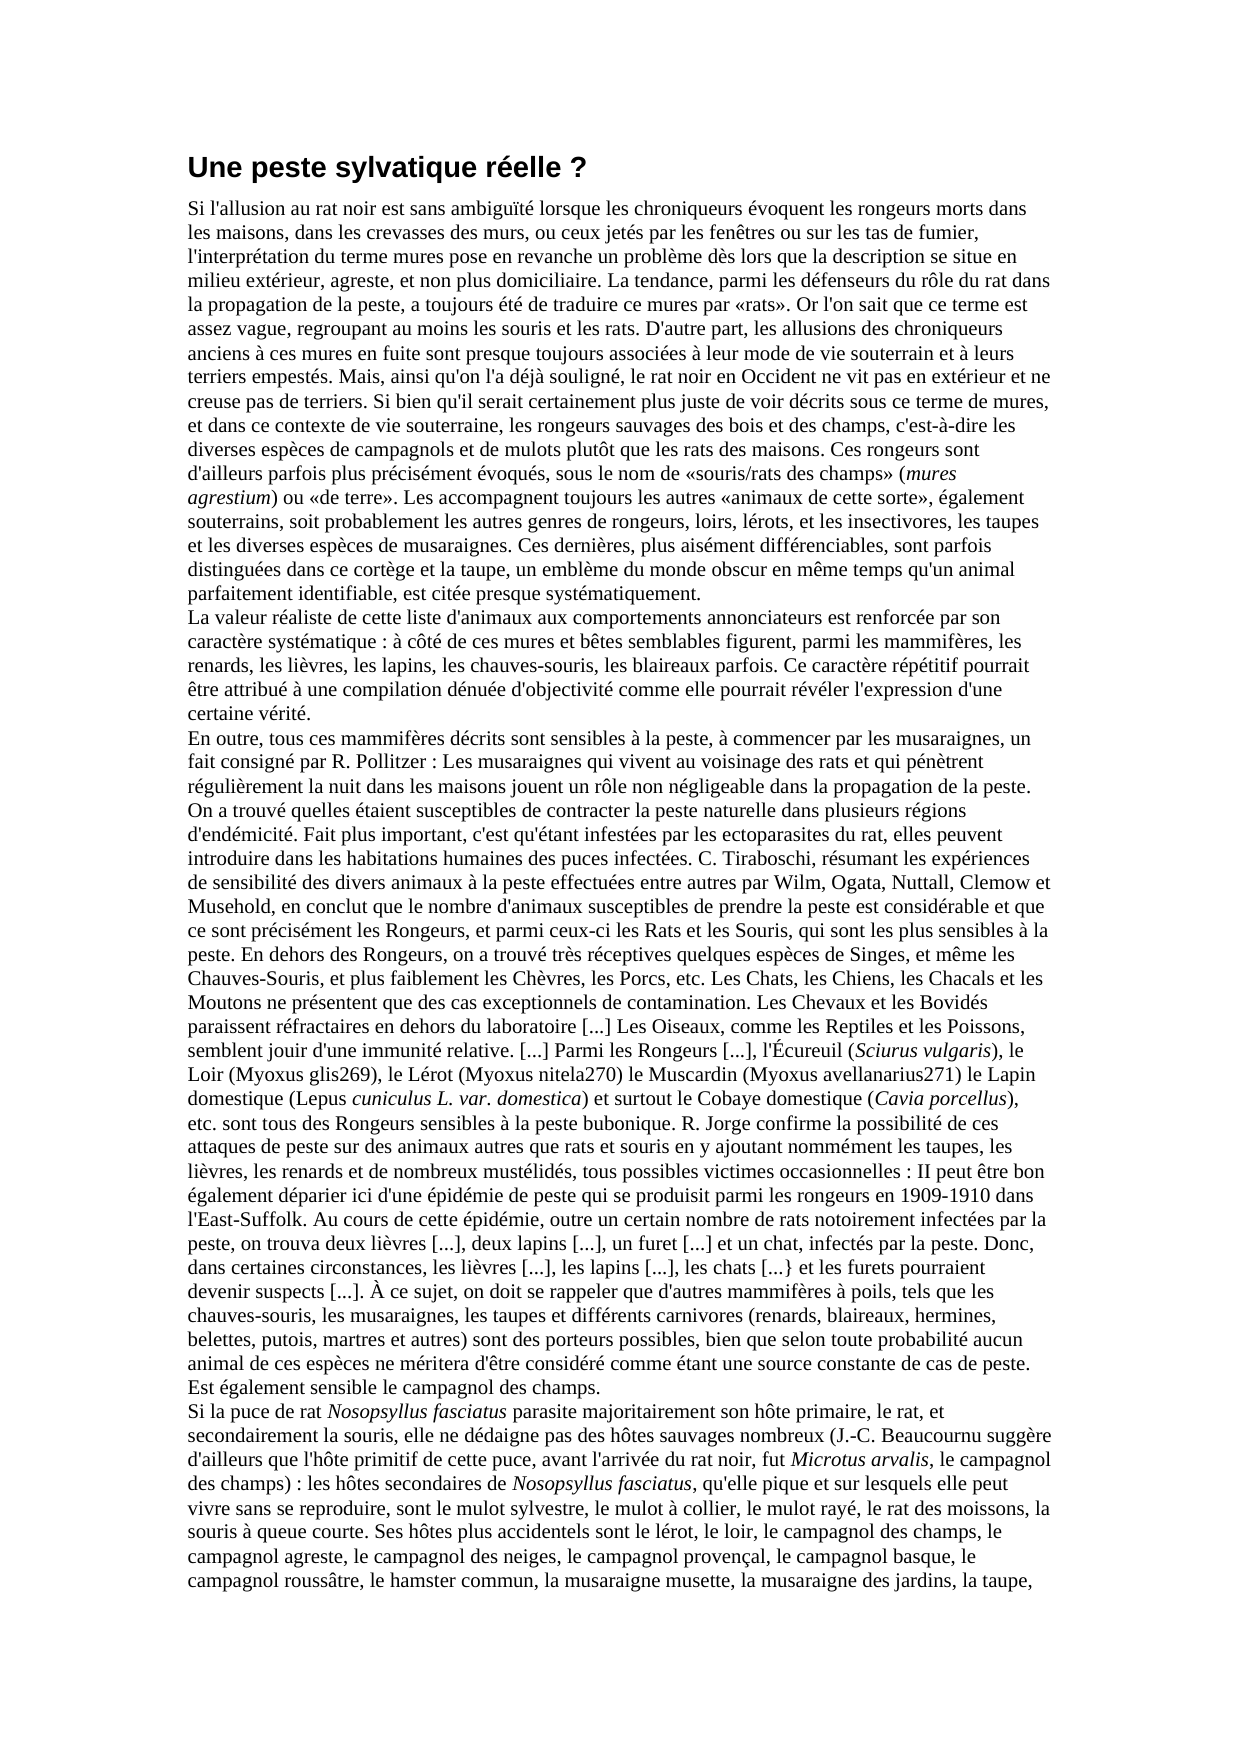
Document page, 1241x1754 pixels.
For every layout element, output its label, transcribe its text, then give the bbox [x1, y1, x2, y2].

text La valeur réaliste de cette liste d'animaux aux comporte­ments annonciateurs est renforcée par son caractère systématique : à côté de ces mures et bêtes semblables figurent, parmi les mammifères, les renards, les lièvres, les lapins, les chauves-souris, les blaireaux parfois. Ce caractère répétitif pourrait être attribué à une compilation dénuée d'objectivité comme elle pourrait révéler l'expression d'une certaine vérité. [187, 605, 1053, 725]
subtitle Une peste sylvatique réelle ? [187, 150, 1053, 183]
text Si l'allusion au rat noir est sans ambiguïté lorsque les chroniqueurs évoquent les rongeurs morts dans les mai­sons, dans les crevasses des murs, ou ceux jetés par les fenêtres ou sur les tas de fumier, l'interprétation du terme mures pose en revanche un problème dès lors que la description se situe en milieu extérieur, agreste, et non plus domiciliaire. La tendance, parmi les défenseurs du rôle du rat dans la propagation de la peste, a toujours été de tra­duire ce mures par «rats». Or l'on sait que ce terme est assez vague, regroupant au moins les souris et les rats. D'autre part, les allusions des chroniqueurs anciens à ces mures en fuite sont presque toujours associées à leur mode de vie souterrain et à leurs terriers empestés. Mais, ainsi qu'on l'a déjà souligné, le rat noir en Occident ne vit pas en extérieur et ne creuse pas de terriers. Si bien qu'il serait certainement plus juste de voir décrits sous ce terme de mures, et dans ce contexte de vie souterraine, les rongeurs sauvages des bois et des champs, c'est-à-dire les diverses espèces de campagnols et de mulots plutôt que les rats des maisons. Ces rongeurs sont d'ailleurs parfois plus précisé­ment évoqués, sous le nom de «souris/rats des champs» (mures agrestium) ou «de terre». Les accompagnent toujours les autres «animaux de cette sorte», également souterrains, soit probablement les autres genres de rongeurs, loirs, lérots, et les insectivores, les taupes et les diverses espèces de musaraignes. Ces dernières, plus aisément différenciables, sont parfois distinguées dans ce cortège et la taupe, un emblème du monde obscur en même temps qu'un animal parfaitement identifiable, est citée presque systématiquement. [187, 196, 1053, 605]
text En outre, tous ces mammifères décrits sont sensibles à la peste, à commencer par les musaraignes, un fait consigné par R. Pollitzer : Les musaraignes qui vivent au voisinage des rats et qui pénètrent régulièrement la nuit dans les maisons jouent un rôle non négligeable dans la propagation de la peste. On a trouvé quelles étaient susceptibles de contracter la peste naturelle dans plusieurs régions d'endémicité. Fait plus impor­tant, c'est qu'étant infestées par les ectoparasites du rat, elles peuvent introduire dans les habitations humaines des puces infectées. C. Tiraboschi, résumant les expériences de sensibilité des divers animaux à la peste effectuées entre autres par Wilm, Ogata, Nuttall, Clemow et Musehold, en conclut que le nombre d'animaux susceptibles de prendre la peste est considérable et que ce sont précisément les Rongeurs, et parmi ceux-ci les Rats et les Souris, qui sont les plus sensibles à la peste. En dehors des Rongeurs, on a trouvé très réceptives quelques espèces de Singes, et même les Chau­ves-Souris, et plus faiblement les Chèvres, les Porcs, etc. Les Chats, les Chiens, les Chacals et les Moutons ne présentent que des cas exceptionnels de contamination. Les Chevaux et les Bovidés paraissent réfractaires en dehors du laboratoire [...] Les Oiseaux, comme les Reptiles et les Poissons, semblent jouir d'une immunité relative. [...] Parmi les Rongeurs [...], l'Écureuil (Sciurus vulgaris), le Loir (Myoxus glis269), le Lérot (Myoxus nitela270) le Muscardin (Myoxus avellanarius271) le Lapin domestique (Lepus cuniculus L. var. domestica) et surtout le Cobaye domestique (Cavia porcellus), etc. sont tous des Rongeurs sensibles à la peste bubonique. R. Jorge confirme la possibilité de ces attaques de peste sur des animaux autres que rats et souris en y ajoutant nommé­ment les taupes, les lièvres, les renards et de nombreux mustélidés, tous possibles victimes occasionnelles : II peut être bon également déparier ici d'une épidémie de peste qui se produisit parmi les rongeurs en 1909-1910 dans l'East-Suffolk. Au cours de cette épidémie, outre un certain nombre de rats notoirement infectées par la peste, on trouva deux lièvres [...], deux lapins [...], un furet [...] et un chat, infectés par la peste. Donc, dans certaines circonstances, les lièvres [...], les lapins [...], les chats [...} et les furets pourraient devenir suspects [...]. À ce sujet, on doit se rappeler que d'autres mammifères à poils, tels que les chauves-souris, les musaraignes, les taupes et différents carnivores (renards, blaireaux, hermines, belettes, putois, martres et autres) sont des porteurs possibles, bien que selon toute probabilité aucun animal de ces espèces ne méri­tera d'être considéré comme étant une source constante de cas de peste. Est également sensible le campagnol des champs. [187, 725, 1053, 1399]
text Si la puce de rat Nosopsyllus fasciatus parasite majoritai­rement son hôte primaire, le rat, et secondairement la sou­ris, elle ne dédaigne pas des hôtes sauvages nombreux (J.-C. Beaucournu suggère d'ailleurs que l'hôte primitif de cette puce, avant l'arrivée du rat noir, fut Microtus arvalis, le campagnol des champs) : les hôtes secondaires de Nosopsyllus fasciatus, qu'elle pique et sur lesquels elle peut vivre sans se reproduire, sont le mulot sylvestre, le mulot à collier, le mulot rayé, le rat des moissons, la souris à queue courte. Ses hôtes plus accidentels sont le lérot, le loir, le campagnol des champs, le campagnol agreste, le campagnol des neiges, le campagnol provençal, le campagnol basque, le campagnol roussâtre, le hamster commun, la musaraigne musette, la musaraigne des jardins, la taupe, [187, 1399, 1053, 1592]
